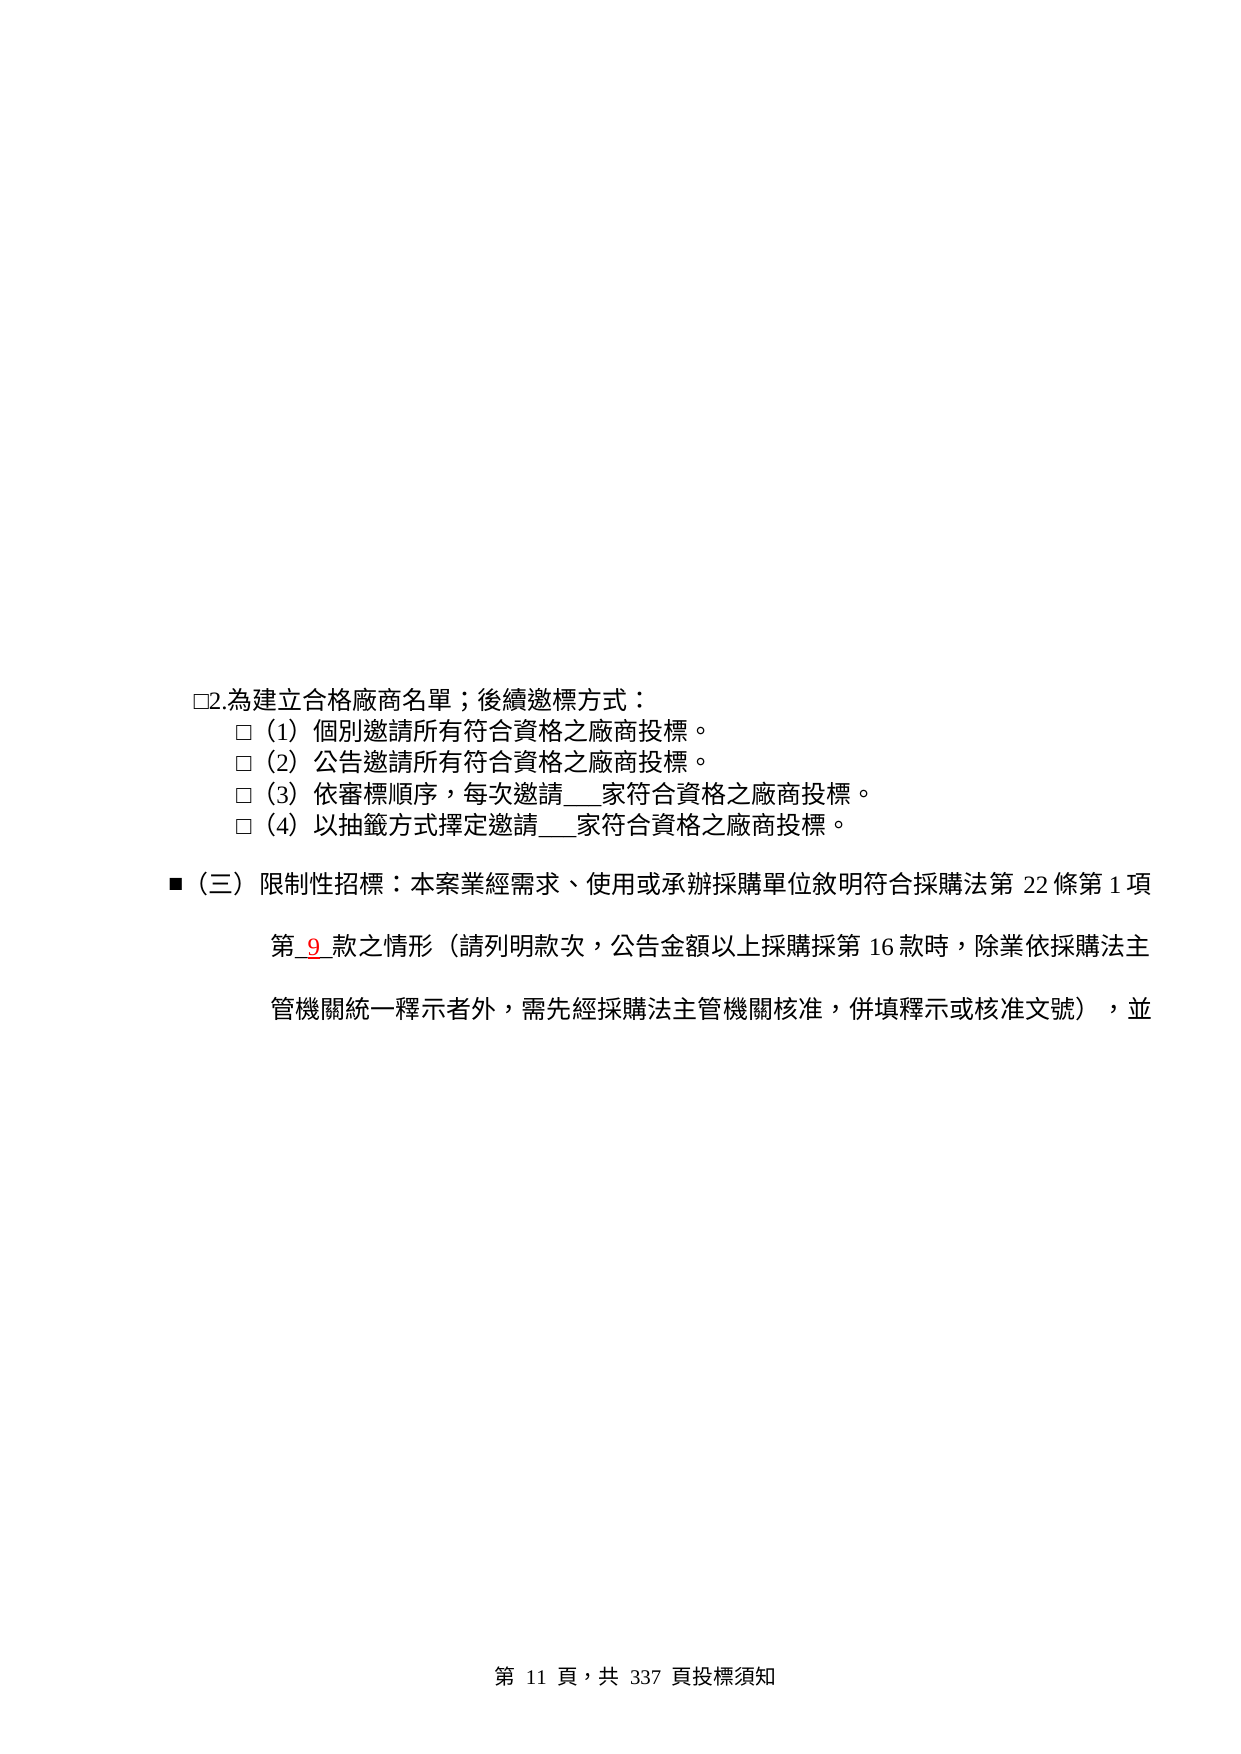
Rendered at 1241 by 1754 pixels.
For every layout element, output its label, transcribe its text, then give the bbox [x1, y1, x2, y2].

text □2.為建立合格廠商名單；後續邀標方式： [193, 684, 1127, 716]
text □（4）以抽籤方式擇定邀請___家符合資格之廠商投標。 [236, 809, 1127, 841]
text □（3）依審標順序，每次邀請___家符合資格之廠商投標。 [236, 778, 1127, 809]
text □（1）個別邀請所有符合資格之廠商投標。 [236, 716, 1127, 747]
text ■（三）限制性招標：本案業經需求、使用或承辦採購單位敘明符合採購法第22條第1項第_9_款之情形（請列明款次，公告金額以上採購採第16款時，除業依採購法主管機關統一釋示者外，需先經採購法主管機關核准，併填釋示或核准文號），並 [168, 841, 1152, 1028]
text □（2）公告邀請所有符合資格之廠商投標。 [236, 747, 1127, 778]
